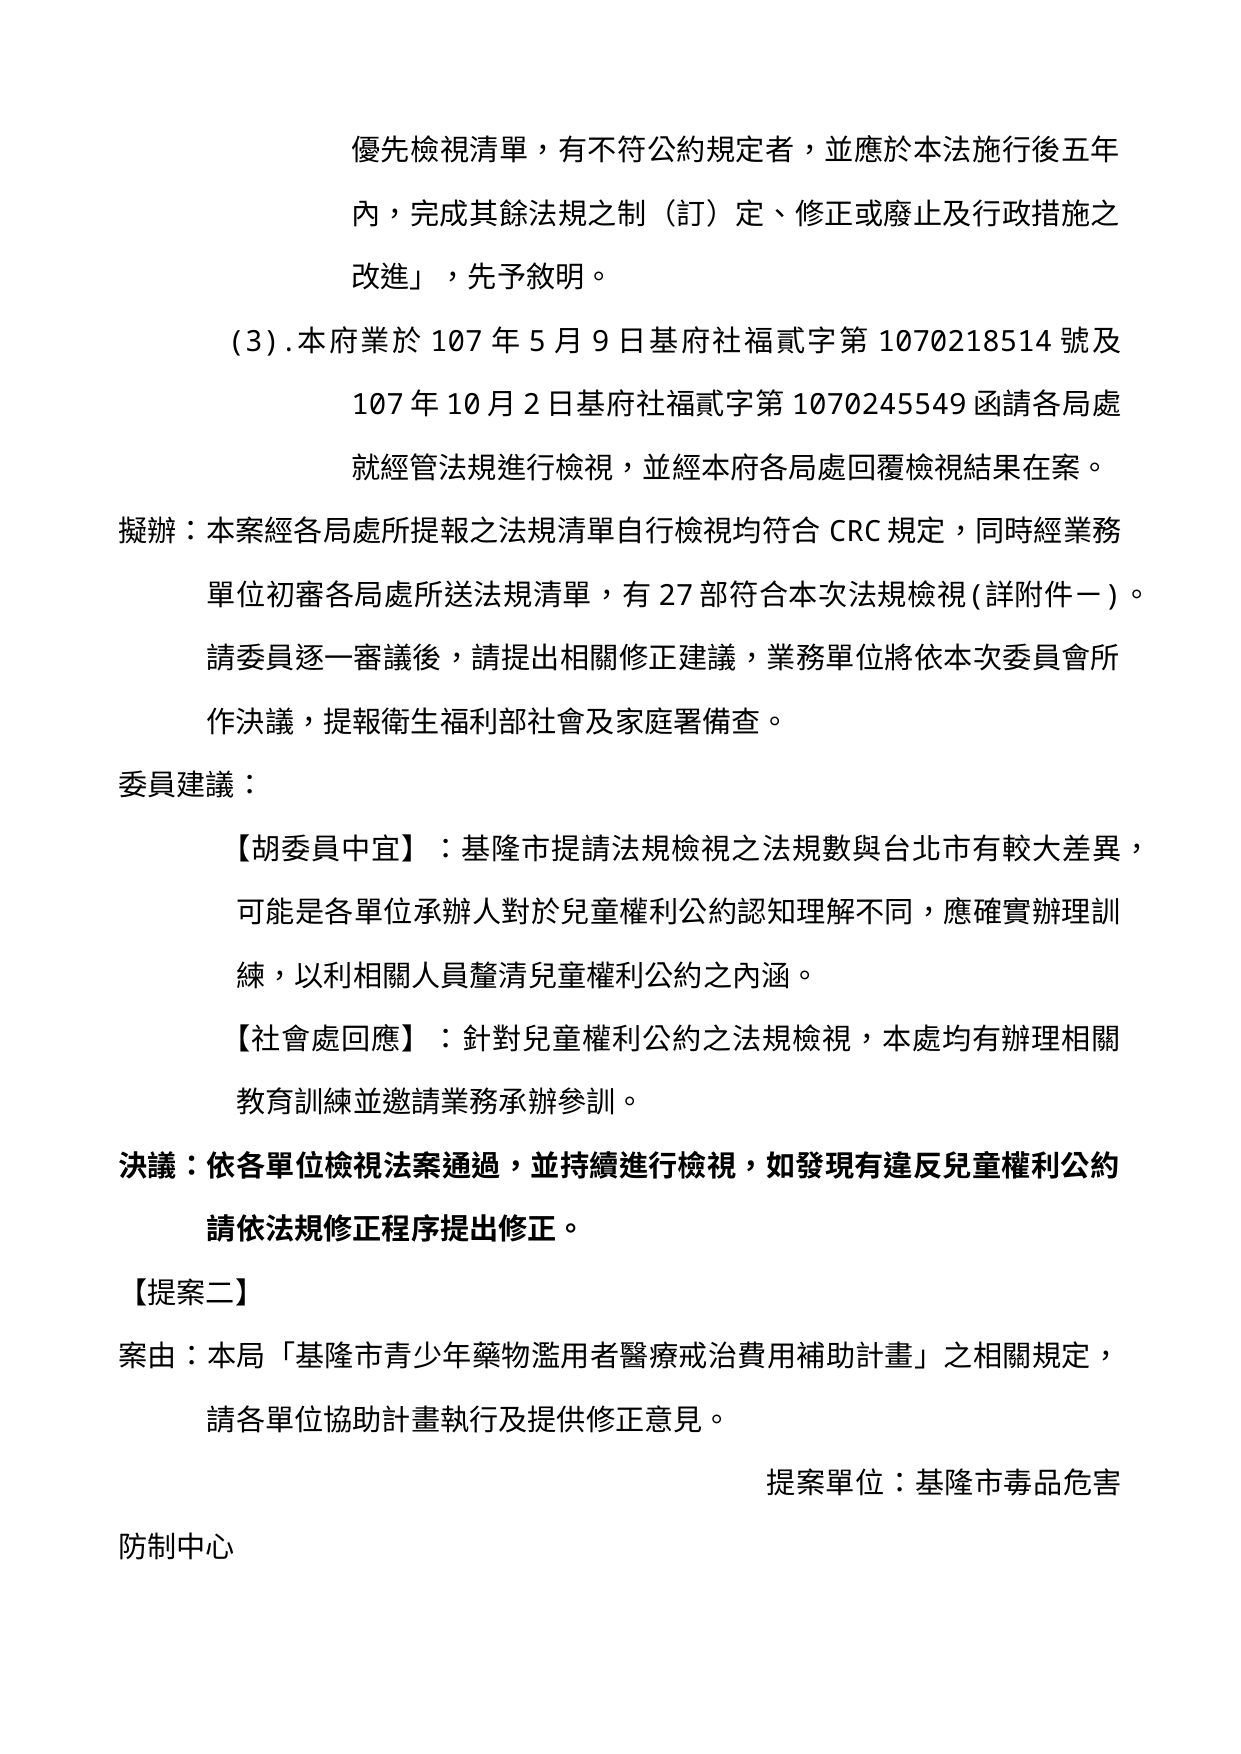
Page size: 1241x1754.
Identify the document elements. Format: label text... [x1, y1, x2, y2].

text 提案單位：基隆市毒品危害防制中心 [118, 1459, 1122, 1565]
list 本府業於107年5月9日基府社福貳字第1070218514號及107年10月2日基府社福貳字第1070245549函請各局處就經管法規進行檢視，並經本府各局處回覆檢視結果在案。 [227, 317, 1122, 487]
text 【提案二】 [118, 1269, 1122, 1312]
list 優先檢視清單，有不符公約規定者，並應於本法施行後五年內，完成其餘法規之制（訂）定、修正或廢止及行政措施之改進」，先予敘明。 [218, 127, 1122, 296]
text 【胡委員中宜】：基隆市提請法規檢視之法規數與台北市有較大差異，可能是各單位承辦人對於兒童權利公約認知理解不同，應確實辦理訓練，以利相關人員釐清兒童權利公約之內涵。 [221, 825, 1122, 994]
text 委員建議： [118, 762, 1122, 804]
text 擬辦：本案經各局處所提報之法規清單自行檢視均符合CRC規定，同時經業務單位初審各局處所送法規清單，有27部符合本次法規檢視(詳附件ㄧ)。請委員逐一審議後，請提出相關修正建議，業務單位將依本次委員會所作決議，提報衛生福利部社會及家庭署備查。 [118, 508, 1122, 741]
text 案由：本局「基隆市青少年藥物濫用者醫療戒治費用補助計畫」之相關規定，請各單位協助計畫執行及提供修正意見。 [118, 1333, 1122, 1438]
text 決議：依各單位檢視法案通過，並持續進行檢視，如發現有違反兒童權利公約請依法規修正程序提出修正。 [118, 1142, 1122, 1248]
text 【社會處回應】：針對兒童權利公約之法規檢視，本處均有辦理相關教育訓練並邀請業務承辦參訓。 [221, 1016, 1122, 1121]
